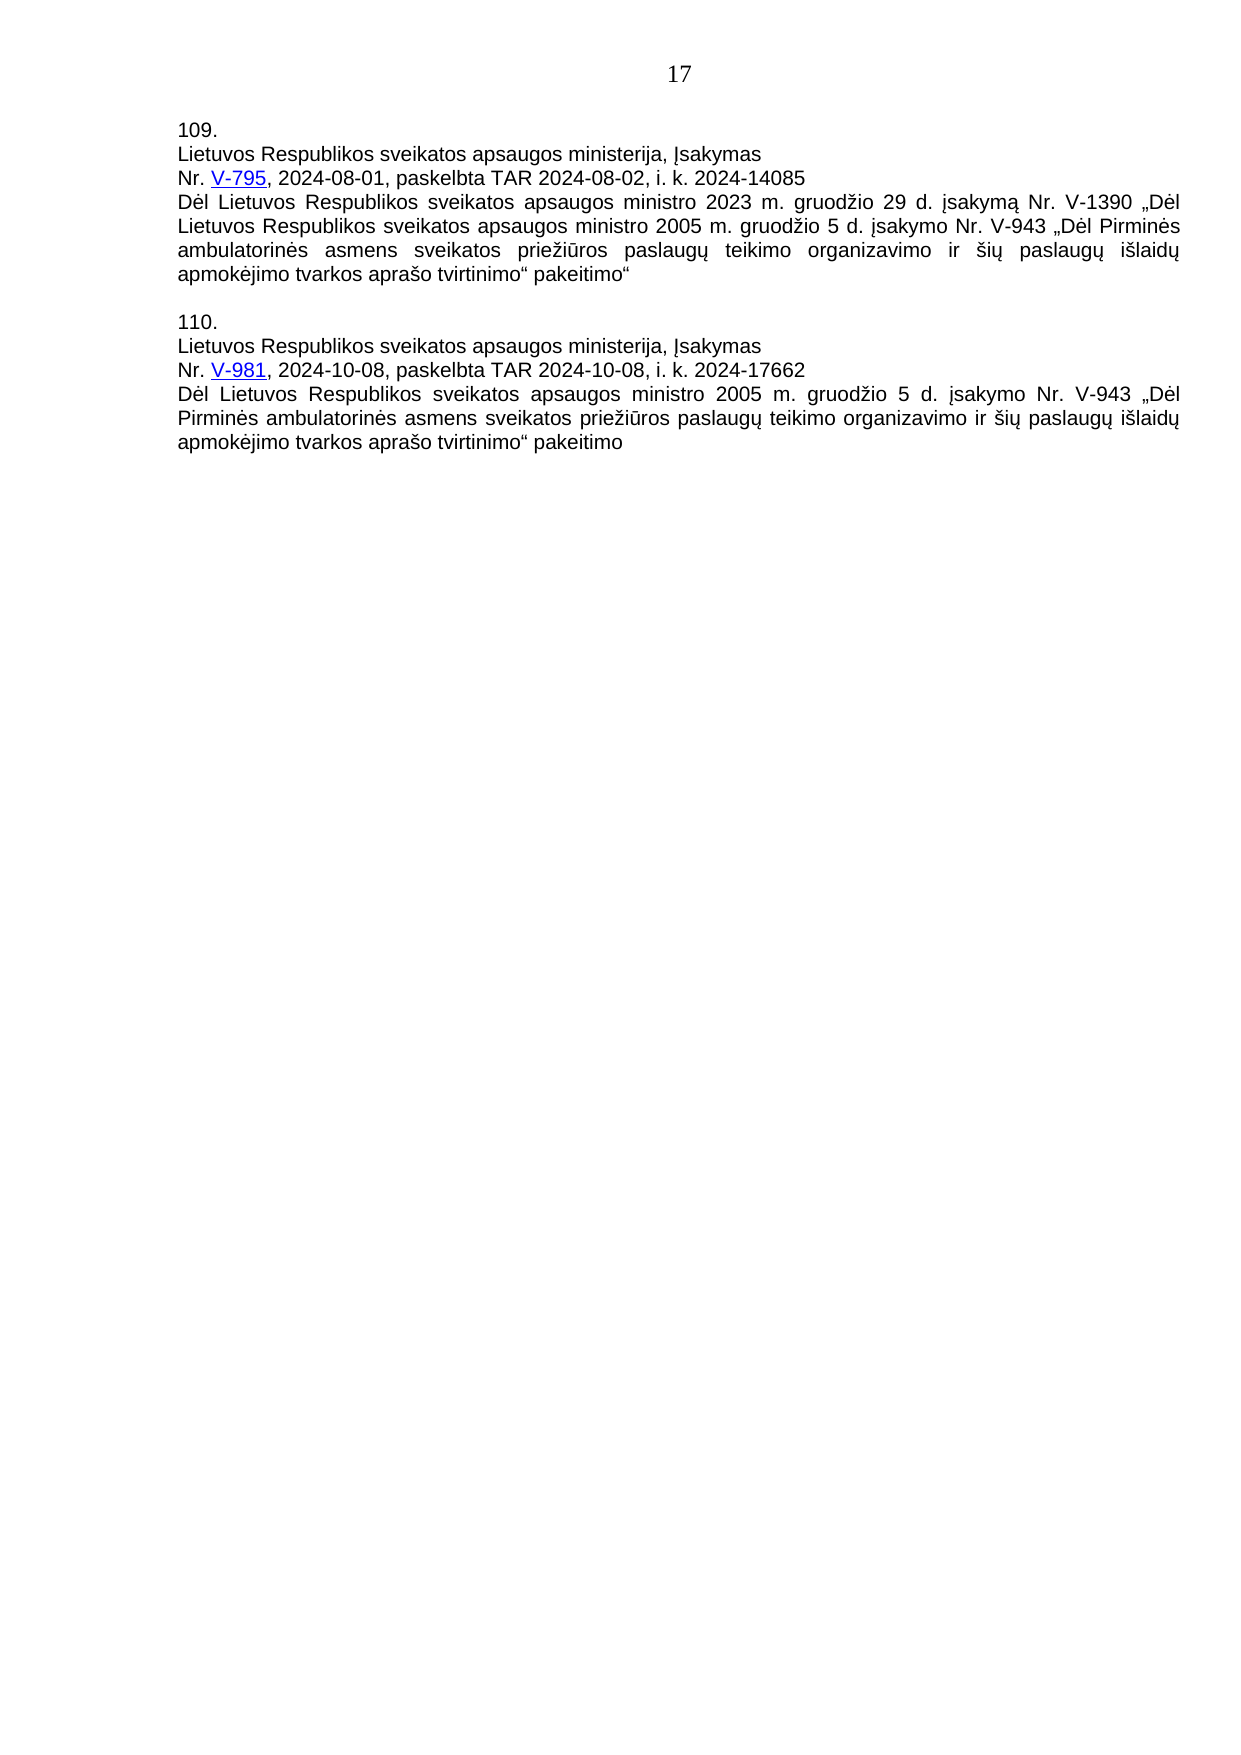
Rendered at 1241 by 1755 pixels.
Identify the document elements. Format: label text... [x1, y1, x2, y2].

text Dėl Lietuvos Respublikos sveikatos apsaugos ministro 2023 m. gruodžio 29 d. įsakymą Nr. V-1390 „Dėl Lietuvos Respublikos sveikatos apsaugos ministro 2005 m. gruodžio 5 d. įsakymo Nr. V-943 „Dėl Pirminės ambulatorinės asmens sveikatos priežiūros paslaugų teikimo organizavimo ir šių paslaugų išlaidų apmokėjimo tvarkos aprašo tvirtinimo“ pakeitimo“ [177, 190, 1181, 286]
text Lietuvos Respublikos sveikatos apsaugos ministerija, Įsakymas [177, 334, 1181, 358]
text Lietuvos Respublikos sveikatos apsaugos ministerija, Įsakymas [177, 142, 1181, 166]
text Nr. V-981, 2024-10-08, paskelbta TAR 2024-10-08, i. k. 2024-17662 [177, 358, 1181, 382]
text Dėl Lietuvos Respublikos sveikatos apsaugos ministro 2005 m. gruodžio 5 d. įsakymo Nr. V-943 „Dėl Pirminės ambulatorinės asmens sveikatos priežiūros paslaugų teikimo organizavimo ir šių paslaugų išlaidų apmokėjimo tvarkos aprašo tvirtinimo“ pakeitimo [177, 382, 1181, 453]
text 110. [177, 310, 1181, 334]
text Nr. V-795, 2024-08-01, paskelbta TAR 2024-08-02, i. k. 2024-14085 [177, 166, 1181, 190]
text 109. [177, 118, 1181, 142]
